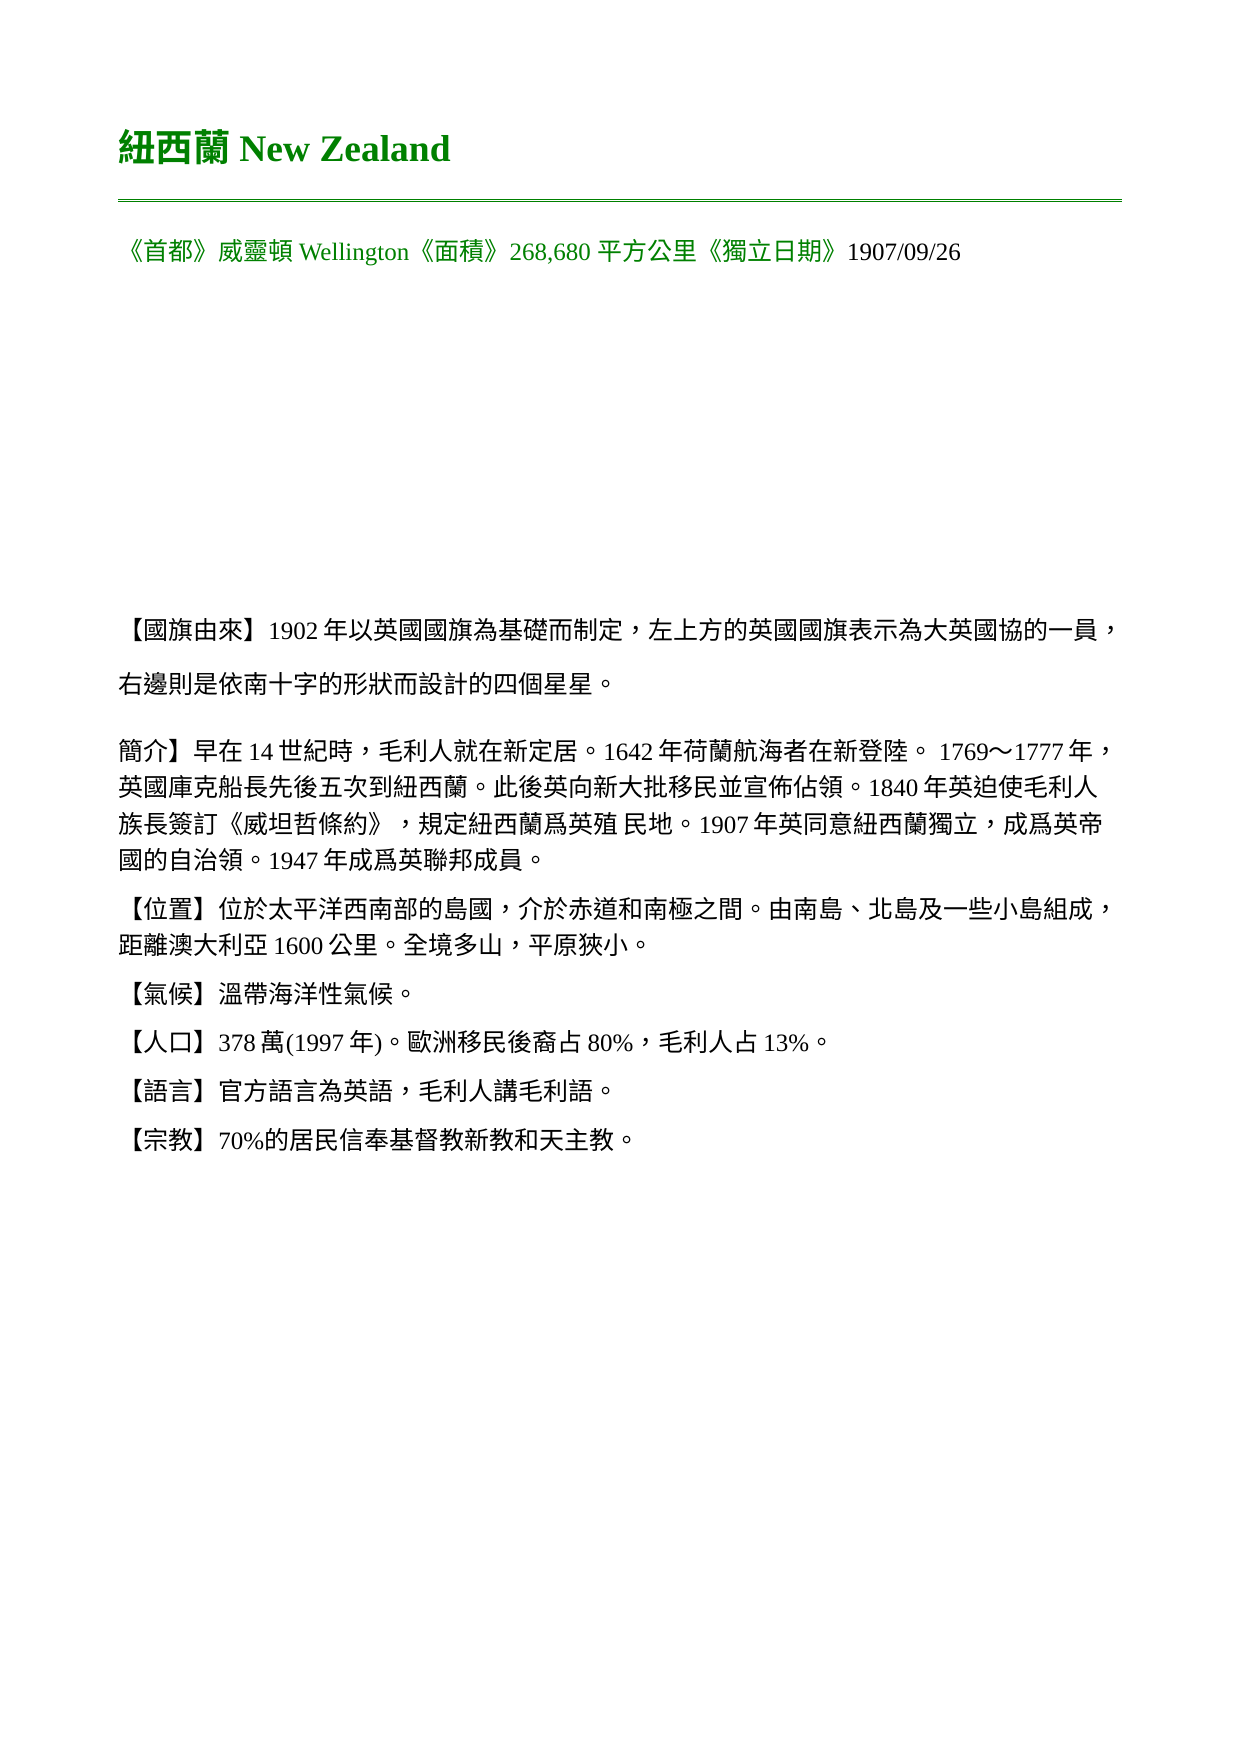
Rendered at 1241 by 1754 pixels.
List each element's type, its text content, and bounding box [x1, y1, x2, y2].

text 【人口】378萬(1997年)。歐洲移民後裔占80%，毛利人占13%。 [118, 1023, 1122, 1059]
text 《首都》威靈頓 Wellington《面積》268,680 平方公里《獨立日期》1907/09/26 [118, 231, 1122, 267]
text 【國旗由來】1902年以英國國旗為基礎而制定，左上方的英國國旗表示為大英國協的一員，右邊則是依南十字的形狀而設計的四個星星。 [118, 610, 1122, 701]
text 【位置】位於太平洋西南部的島國，介於赤道和南極之間。由南島、北島及一些小島組成，距離澳大利亞1600公里。全境多山，平原狹小。 [118, 889, 1122, 962]
text 紐西蘭 New Zealand [118, 118, 1122, 172]
text 【氣候】溫帶海洋性氣候。 [118, 974, 1122, 1010]
text 簡介】早在14世紀時，毛利人就在新定居。1642年荷蘭航海者在新登陸。 1769～1777年，英國庫克船長先後五次到紐西蘭。此後英向新大批移民並宣佈佔領。1840年英迫使毛利人族長簽訂《威坦哲條約》，規定紐西蘭爲英殖 民地。1907年英同意紐西蘭獨立，成爲英帝國的自治領。1947年成爲英聯邦成員。 [118, 732, 1122, 877]
text 【宗教】70%的居民信奉基督教新教和天主教。 [118, 1120, 1122, 1157]
text 【語言】官方語言為英語，毛利人講毛利語。 [118, 1072, 1122, 1108]
